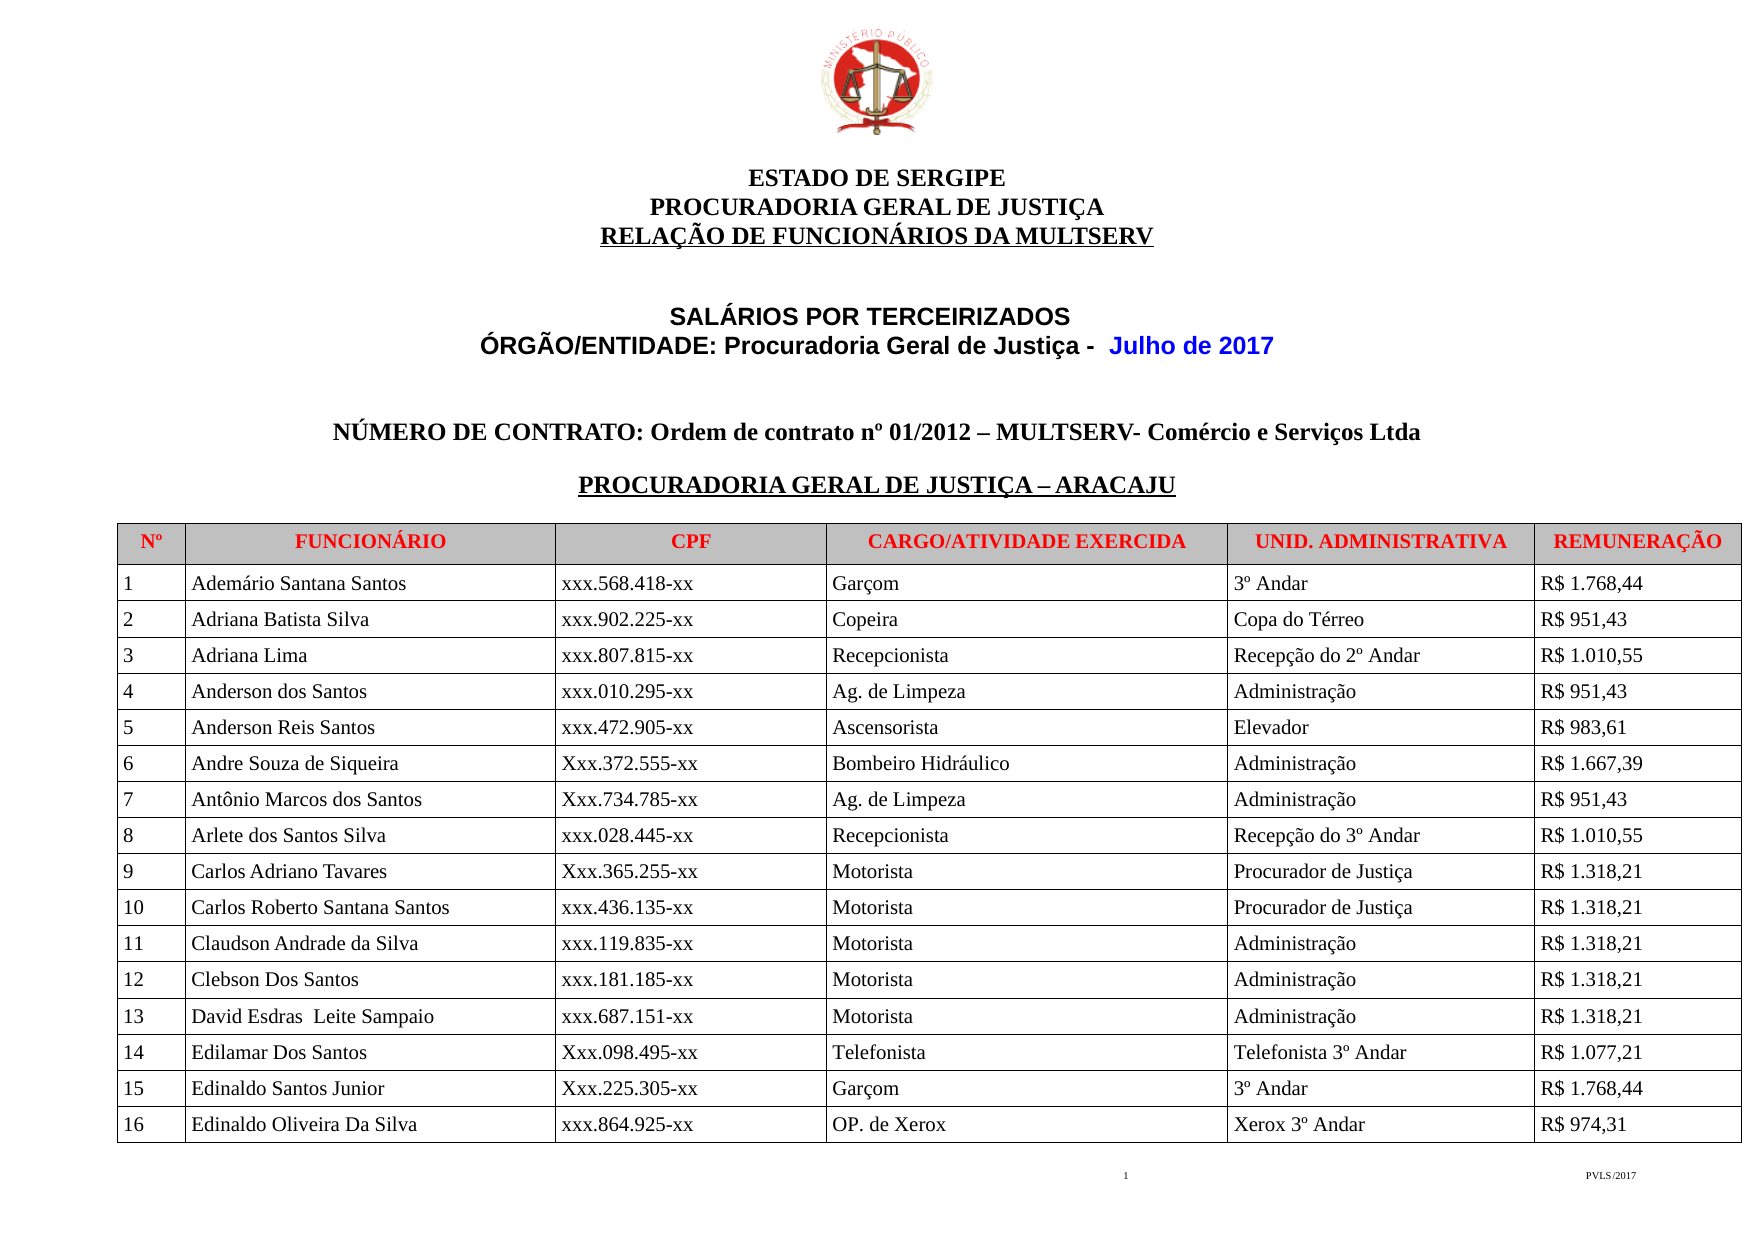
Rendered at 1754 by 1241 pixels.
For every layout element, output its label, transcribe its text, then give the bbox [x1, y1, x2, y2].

text NÚMERO DE CONTRATO: Ordem de contrato nº 01/2012 – MULTSERV- Comércio e Serviços Ltda [118, 417, 1636, 446]
table_cell 4 [118, 674, 185, 708]
table_cell Carlos Roberto Santana Santos [186, 890, 555, 925]
table_cell xxx.472.905-xx [556, 710, 826, 744]
table_cell 15 [118, 1071, 185, 1106]
table_cell Xxx.372.555-xx [556, 746, 826, 781]
table_cell Antônio Marcos dos Santos [186, 782, 555, 817]
table_cell R$ 1.077,21 [1535, 1035, 1741, 1070]
table_cell Telefonista 3º Andar [1228, 1035, 1534, 1070]
table_cell R$ 1.010,55 [1535, 638, 1741, 672]
table_cell Procurador de Justiça [1228, 854, 1534, 889]
table_cell xxx.436.135-xx [556, 890, 826, 925]
table_cell xxx.119.835-xx [556, 926, 826, 961]
table_cell Xxx.734.785-xx [556, 782, 826, 817]
table_cell Telefonista [827, 1035, 1227, 1070]
table_cell Ademário Santana Santos [186, 565, 555, 600]
table_cell Administração [1228, 962, 1534, 998]
table_cell Adriana Lima [186, 638, 555, 672]
table_header UNID. ADMINISTRATIVA [1228, 524, 1534, 564]
table_header CARGO/ATIVIDADE EXERCIDA [827, 524, 1227, 564]
table_cell Anderson Reis Santos [186, 710, 555, 744]
table_cell 3º Andar [1228, 565, 1534, 600]
table_cell R$ 1.768,44 [1535, 565, 1741, 600]
table_cell R$ 951,43 [1535, 782, 1741, 817]
table_cell 13 [118, 999, 185, 1034]
table_cell xxx.010.295-xx [556, 674, 826, 708]
table_cell xxx.568.418-xx [556, 565, 826, 600]
table_cell Administração [1228, 746, 1534, 781]
table_cell Xxx.365.255-xx [556, 854, 826, 889]
table_cell R$ 1.318,21 [1535, 890, 1741, 925]
table_cell R$ 1.318,21 [1535, 926, 1741, 961]
table_cell R$ 1.318,21 [1535, 854, 1741, 889]
table_cell 9 [118, 854, 185, 889]
table_cell R$ 951,43 [1535, 601, 1741, 636]
table_cell Edilamar Dos Santos [186, 1035, 555, 1070]
table_cell Andre Souza de Siqueira [186, 746, 555, 781]
table_cell xxx.902.225-xx [556, 601, 826, 636]
table_cell Xxx.098.495-xx [556, 1035, 826, 1070]
table_header CPF [556, 524, 826, 564]
table_cell 3 [118, 638, 185, 672]
table_cell Xxx.225.305-xx [556, 1071, 826, 1106]
table_cell 5 [118, 710, 185, 744]
table_header REMUNERAÇÃO [1535, 524, 1741, 564]
table_cell Copeira [827, 601, 1227, 636]
table_cell 7 [118, 782, 185, 817]
text RELAÇÃO DE FUNCIONÁRIOS DA MULTSERV [118, 221, 1636, 249]
table_cell Elevador [1228, 710, 1534, 744]
table_cell Procurador de Justiça [1228, 890, 1534, 925]
table_cell 10 [118, 890, 185, 925]
table_cell Administração [1228, 782, 1534, 817]
table_cell Administração [1228, 926, 1534, 961]
table_cell Recepcionista [827, 638, 1227, 672]
table_cell Anderson dos Santos [186, 674, 555, 708]
table_cell OP. de Xerox [827, 1107, 1227, 1142]
table_cell xxx.687.151-xx [556, 999, 826, 1034]
table_cell R$ 951,43 [1535, 674, 1741, 708]
table_cell Motorista [827, 890, 1227, 925]
table_cell Motorista [827, 999, 1227, 1034]
table_cell Ag. de Limpeza [827, 782, 1227, 817]
table_cell R$ 1.768,44 [1535, 1071, 1741, 1106]
table_cell Adriana Batista Silva [186, 601, 555, 636]
table_cell Motorista [827, 854, 1227, 889]
table_cell xxx.864.925-xx [556, 1107, 826, 1142]
table_cell Edinaldo Santos Junior [186, 1071, 555, 1106]
table_cell Edinaldo Oliveira Da Silva [186, 1107, 555, 1142]
table_cell Administração [1228, 674, 1534, 708]
table_cell R$ 974,31 [1535, 1107, 1741, 1142]
table_cell 6 [118, 746, 185, 781]
table_cell David Esdras Leite Sampaio [186, 999, 555, 1034]
table_cell Copa do Térreo [1228, 601, 1534, 636]
table_cell Administração [1228, 999, 1534, 1034]
table_cell Xerox 3º Andar [1228, 1107, 1534, 1142]
table_cell 12 [118, 962, 185, 998]
table_cell Arlete dos Santos Silva [186, 818, 555, 853]
table_cell 2 [118, 601, 185, 636]
table_cell 3º Andar [1228, 1071, 1534, 1106]
text ÓRGÃO/ENTIDADE: Procuradoria Geral de Justiça - Julho de 2017 [118, 331, 1636, 360]
table_cell Ag. de Limpeza [827, 674, 1227, 708]
table_cell Recepção do 2º Andar [1228, 638, 1534, 672]
table_cell Carlos Adriano Tavares [186, 854, 555, 889]
table_cell Bombeiro Hidráulico [827, 746, 1227, 781]
table_cell Ascensorista [827, 710, 1227, 744]
table_cell Clebson Dos Santos [186, 962, 555, 998]
table_cell 8 [118, 818, 185, 853]
table_cell Motorista [827, 926, 1227, 961]
table_cell Recepção do 3º Andar [1228, 818, 1534, 853]
table_cell R$ 983,61 [1535, 710, 1741, 744]
table_cell 16 [118, 1107, 185, 1142]
table_cell R$ 1.318,21 [1535, 962, 1741, 998]
table_cell 14 [118, 1035, 185, 1070]
table_cell Garçom [827, 565, 1227, 600]
text PROCURADORIA GERAL DE JUSTIÇA – ARACAJU [118, 470, 1636, 499]
table_cell xxx.181.185-xx [556, 962, 826, 998]
table_cell R$ 1.010,55 [1535, 818, 1741, 853]
text SALÁRIOS POR TERCEIRIZADOS [118, 302, 1636, 331]
table_cell R$ 1.667,39 [1535, 746, 1741, 781]
table_cell 1 [118, 565, 185, 600]
table_cell Motorista [827, 962, 1227, 998]
table_cell Recepcionista [827, 818, 1227, 853]
table_cell 11 [118, 926, 185, 961]
table_header Nº [118, 524, 185, 564]
table_cell Claudson Andrade da Silva [186, 926, 555, 961]
table_cell R$ 1.318,21 [1535, 999, 1741, 1034]
table_cell xxx.807.815-xx [556, 638, 826, 672]
table_header FUNCIONÁRIO [186, 524, 555, 564]
table_cell Garçom [827, 1071, 1227, 1106]
table_cell xxx.028.445-xx [556, 818, 826, 853]
